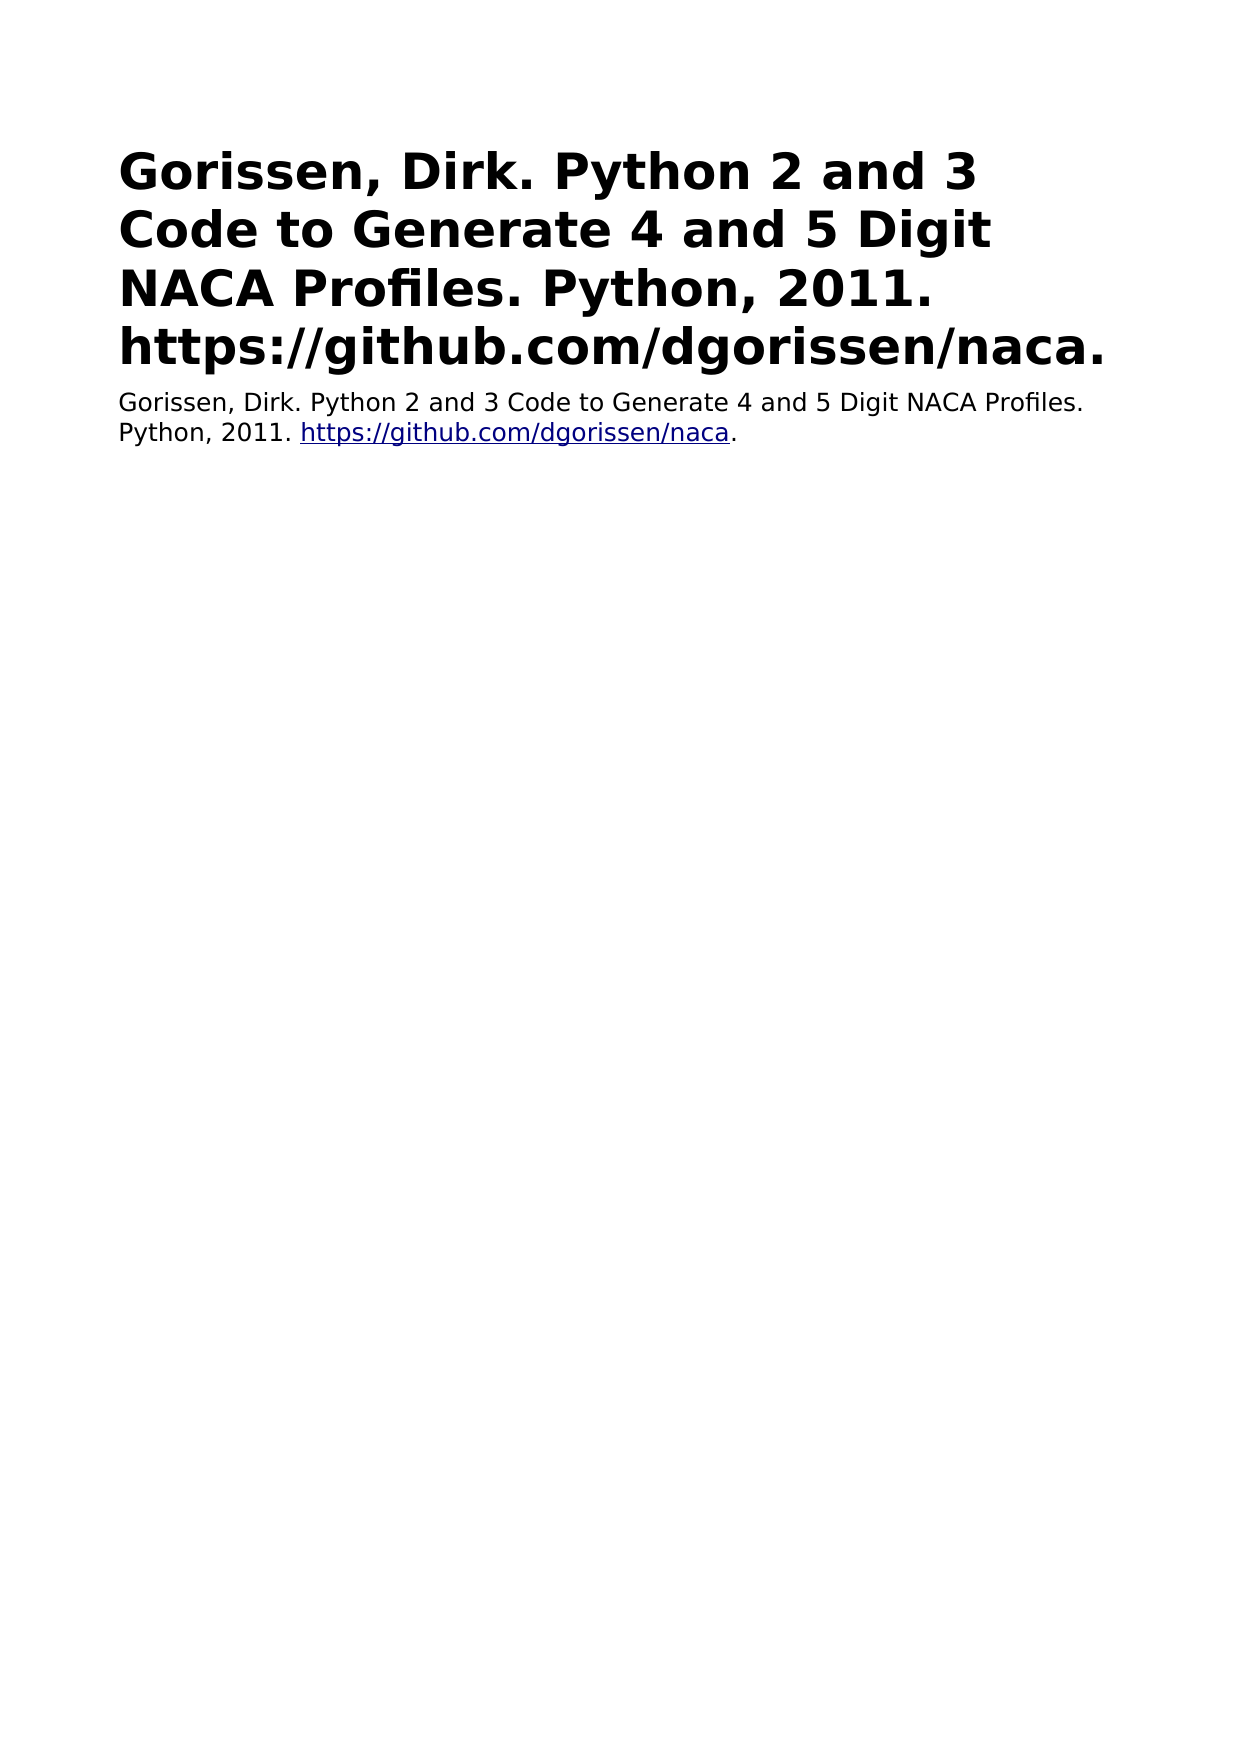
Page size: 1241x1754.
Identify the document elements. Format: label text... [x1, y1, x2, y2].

text Gorissen, Dirk. Python 2 and 3 Code to Generate 4 and 5 Digit NACA Profiles. Python, 2011. https://github.com/dgorissen/naca. [118, 388, 1122, 447]
subtitle Gorissen, Dirk. Python 2 and 3 Code to Generate 4 and 5 Digit NACA Profiles. Python, 2011. https://github.com/dgorissen/naca. [118, 143, 1122, 376]
